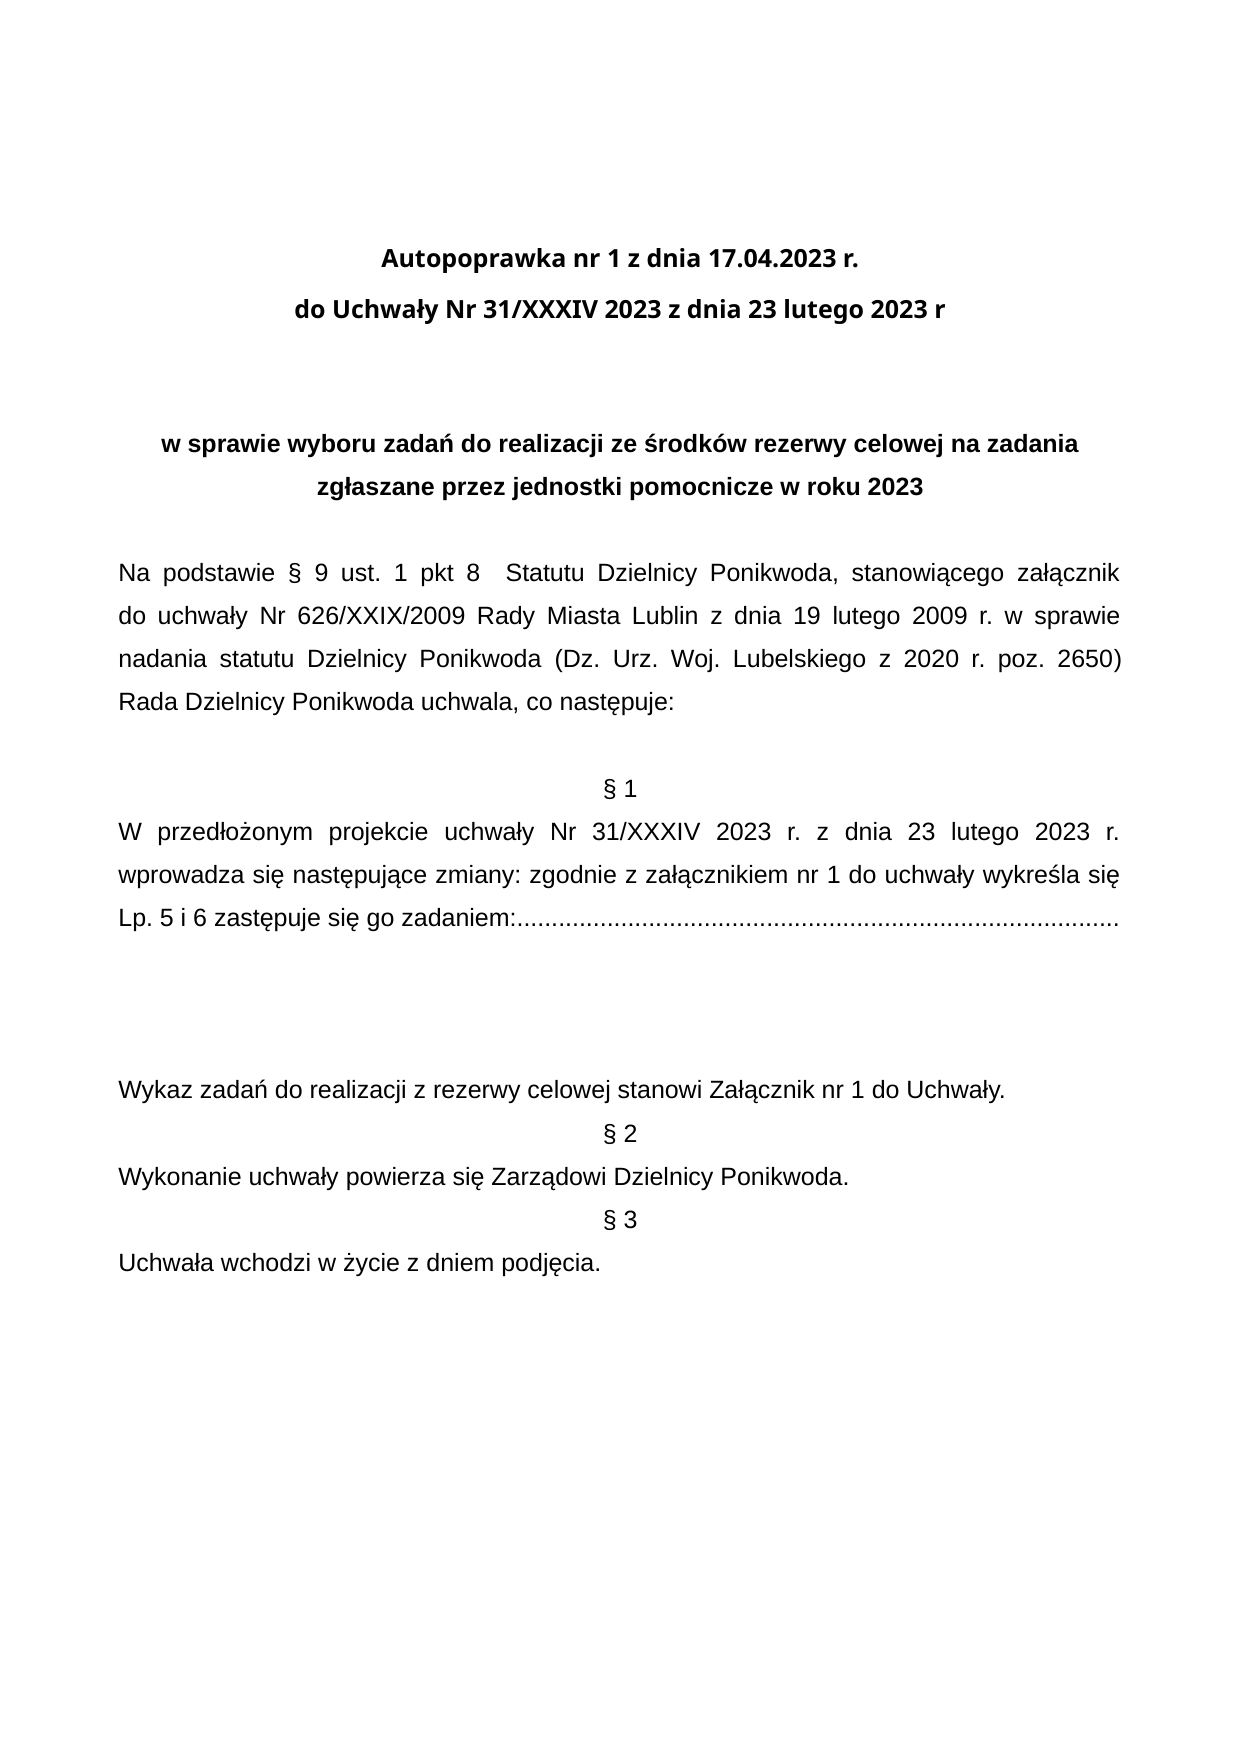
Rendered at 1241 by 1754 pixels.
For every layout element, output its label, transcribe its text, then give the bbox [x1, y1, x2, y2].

text Uchwała wchodzi w życie z dniem podjęcia. [118, 1248, 1122, 1277]
text § 3 [118, 1205, 1122, 1234]
text Wykaz zadań do realizacji z rezerwy celowej stanowi Załącznik nr 1 do Uchwały. [118, 1076, 1122, 1104]
text Wykonanie uchwały powierza się Zarządowi Dzielnicy Ponikwoda. [118, 1162, 1122, 1191]
text W przedłożonym projekcie uchwały Nr 31/XXXIV 2023 r. z dnia 23 lutego 2023 r. wprowadza się następujące zmiany: zgodnie z załącznikiem nr 1 do uchwały wykreśla się Lp. 5 i 6 zastępuje się go zadaniem:....................................................................................... [118, 817, 1122, 932]
text § 1 [118, 774, 1122, 802]
text § 2 [118, 1119, 1122, 1147]
text w sprawie wyboru zadań do realizacji ze środków rezerwy celowej na zadania zgłaszane przez jednostki pomocnicze w roku 2023 [118, 429, 1122, 501]
text Autopoprawka nr 1 z dnia 17.04.2023 r. [118, 240, 1122, 274]
text do Uchwały Nr 31/XXXIV 2023 z dnia 23 lutego 2023 r [118, 291, 1122, 325]
text Na podstawie § 9 ust. 1 pkt 8 Statutu Dzielnicy Ponikwoda, stanowiącego załącznik do uchwały Nr 626/XXIX/2009 Rady Miasta Lublin z dnia 19 lutego 2009 r. w sprawie nadania statutu Dzielnicy Ponikwoda (Dz. Urz. Woj. Lubelskiego z 2020 r. poz. 2650) Rada Dzielnicy Ponikwoda uchwala, co następuje: [118, 558, 1122, 716]
